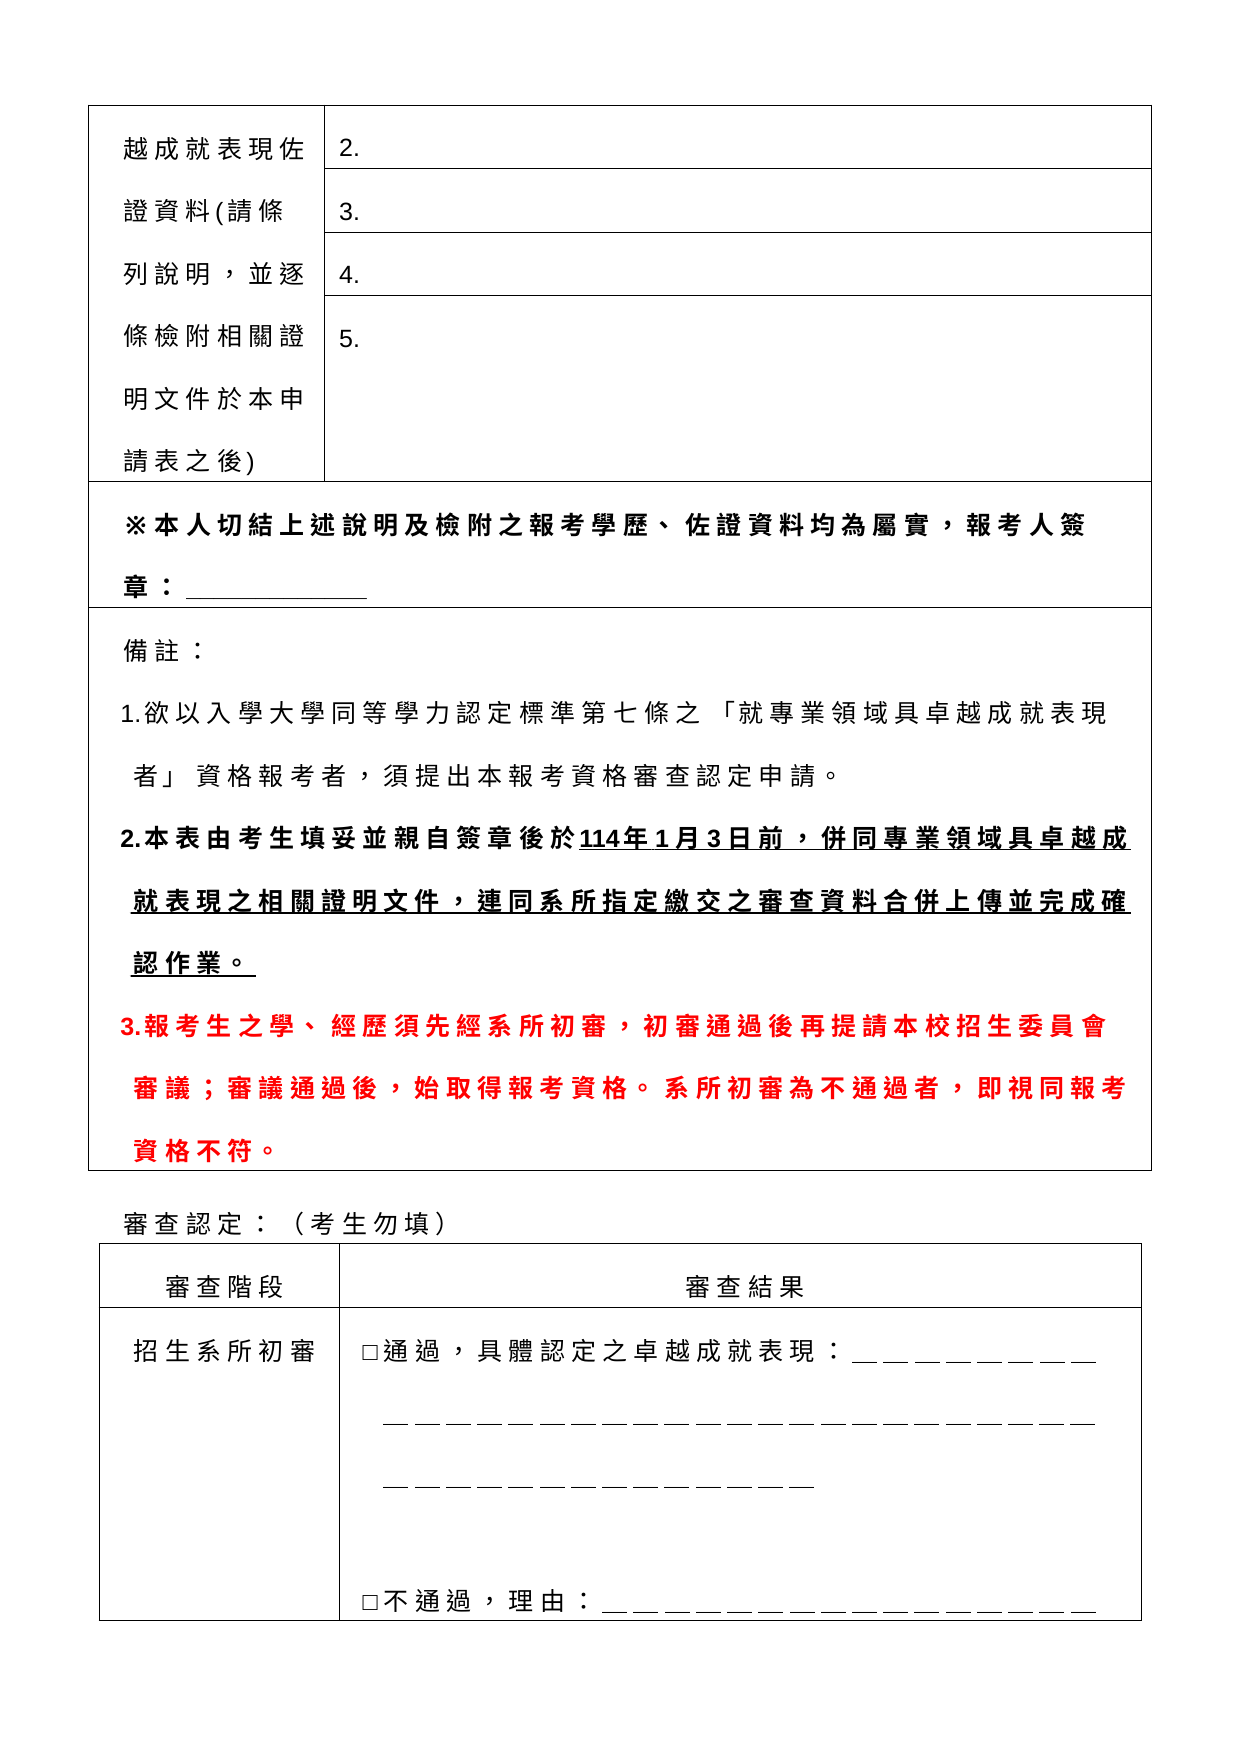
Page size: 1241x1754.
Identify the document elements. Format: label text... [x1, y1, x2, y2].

table_cell □通過，具體認定之卓越成就表現：＿＿＿＿＿＿＿＿＿＿＿＿＿＿＿＿＿＿＿＿＿＿＿＿＿＿＿＿＿＿＿＿＿＿＿＿＿＿＿＿＿＿＿＿＿ □不通過，理由：＿＿＿＿＿＿＿＿＿＿＿＿＿＿＿＿ [340, 1308, 1141, 1620]
table_cell 2. [325, 106, 1151, 168]
table_header 審查階段 [100, 1244, 339, 1307]
table_cell 3. [325, 169, 1151, 232]
text 審查認定：（考生勿填） [120, 1181, 1120, 1243]
table_cell 備註： 1.欲以入學大學同等學力認定標準第七條之「就專業領域具卓越成就表現者」資格報考者，須提出本報考資格審查認定申請。 2.本表由考生填妥並親自簽章後於114年1月3日前，併同專業領域具卓越成就表現之相關證明文件，連同系所指定繳交之審查資料合併上傳並完成確認作業。 3.報考生之學、經歷須先經系所初審，初審通過後再提請本校招生委員會審議；審議通過後，始取得報考資格。系所初審為不通過者，即視同報考資格不符。 [89, 608, 1151, 1170]
table_cell 5. [325, 296, 1151, 481]
table_cell 4. [325, 233, 1151, 295]
table_cell 招生系所初審 [100, 1308, 339, 1620]
table_cell 越成就表現佐證資料(請條列說明，並逐條檢附相關證明文件於本申請表之後) [89, 106, 324, 481]
table_header 審查結果 [340, 1244, 1141, 1307]
table_cell ※本人切結上述說明及檢附之報考學歷、佐證資料均為屬實，報考人簽章：_____________ [89, 482, 1151, 607]
